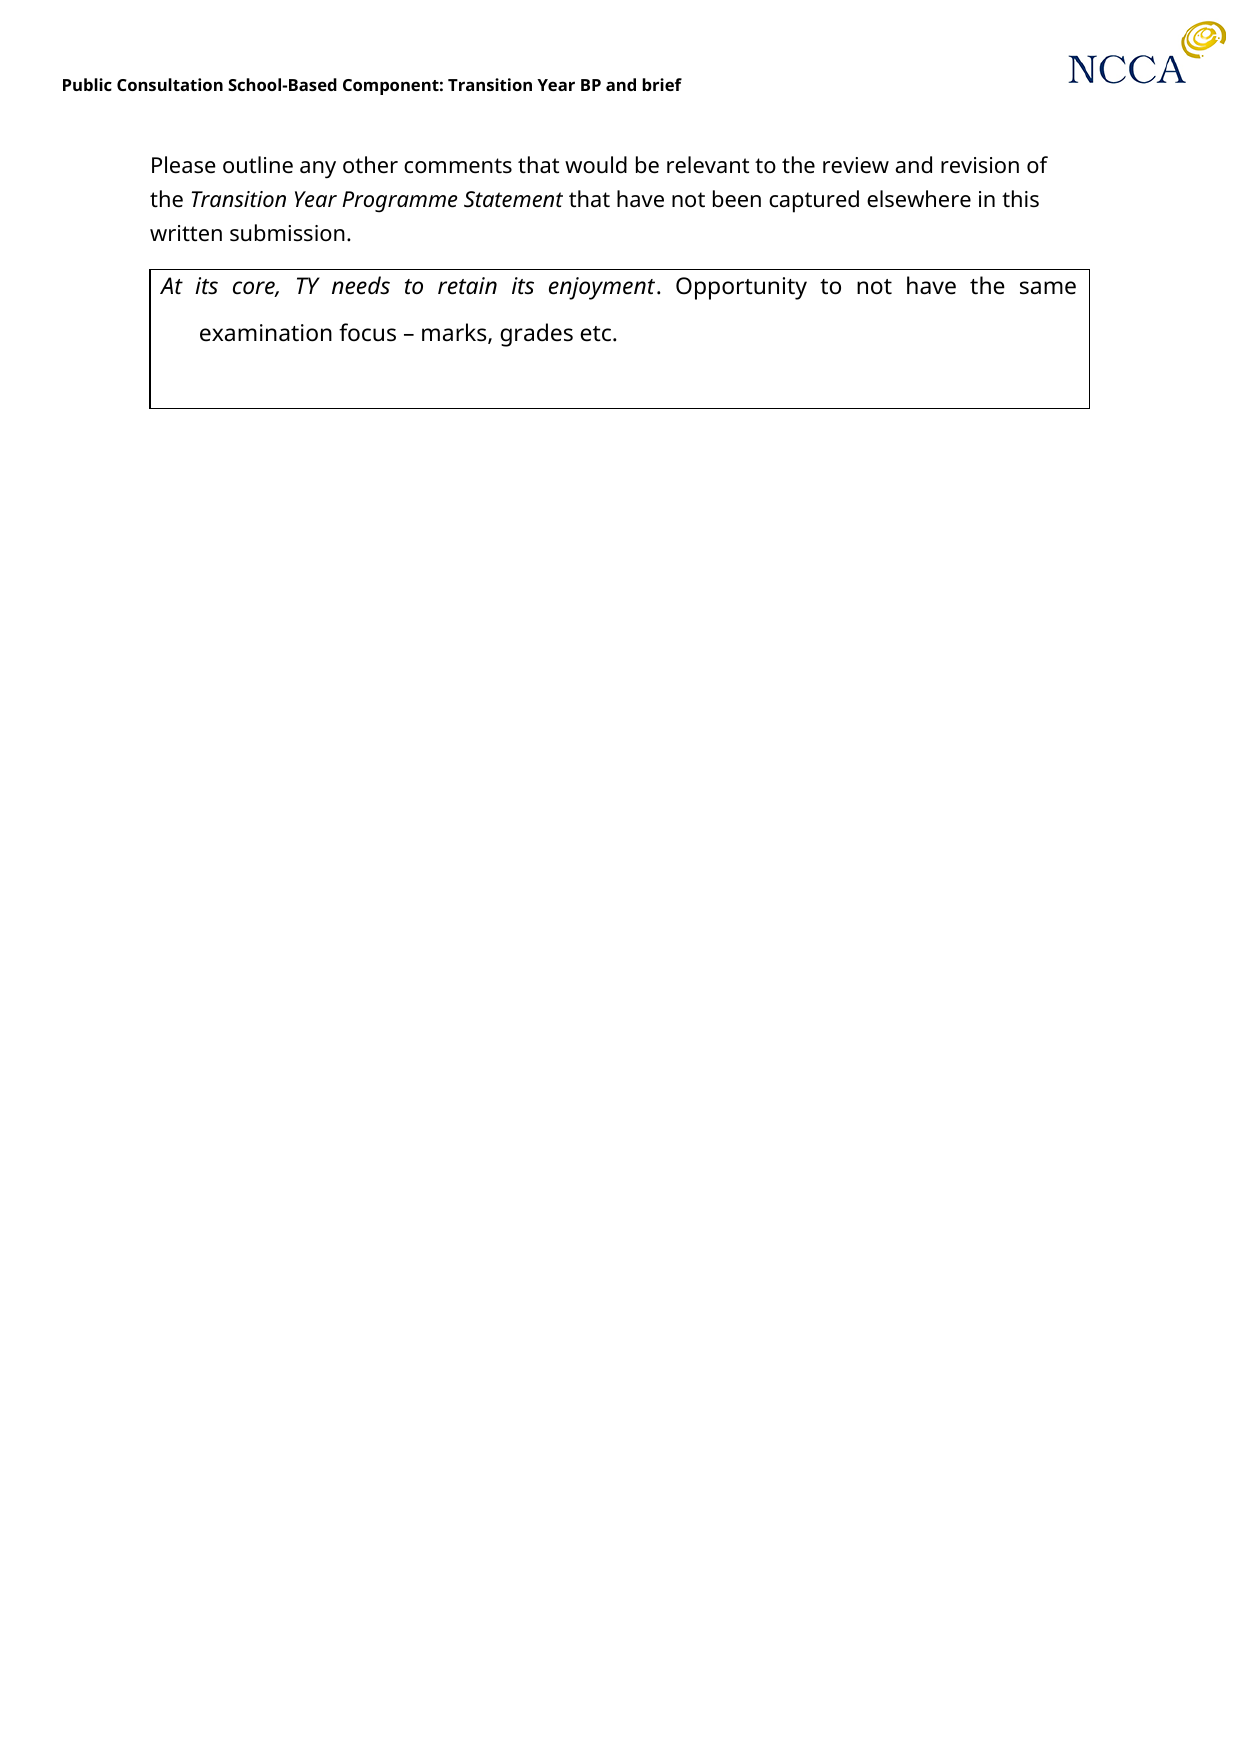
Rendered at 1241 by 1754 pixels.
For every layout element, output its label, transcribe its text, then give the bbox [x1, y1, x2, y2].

table_header At its core, TY needs to retain its enjoyment. Opportunity to not have the same examination focus – marks, grades etc. [151, 270, 1089, 408]
text Please outline any other comments that would be relevant to the review and revision of the Transition Year Programme Statement that have not been captured elsewhere in this written submission. [150, 150, 1090, 248]
